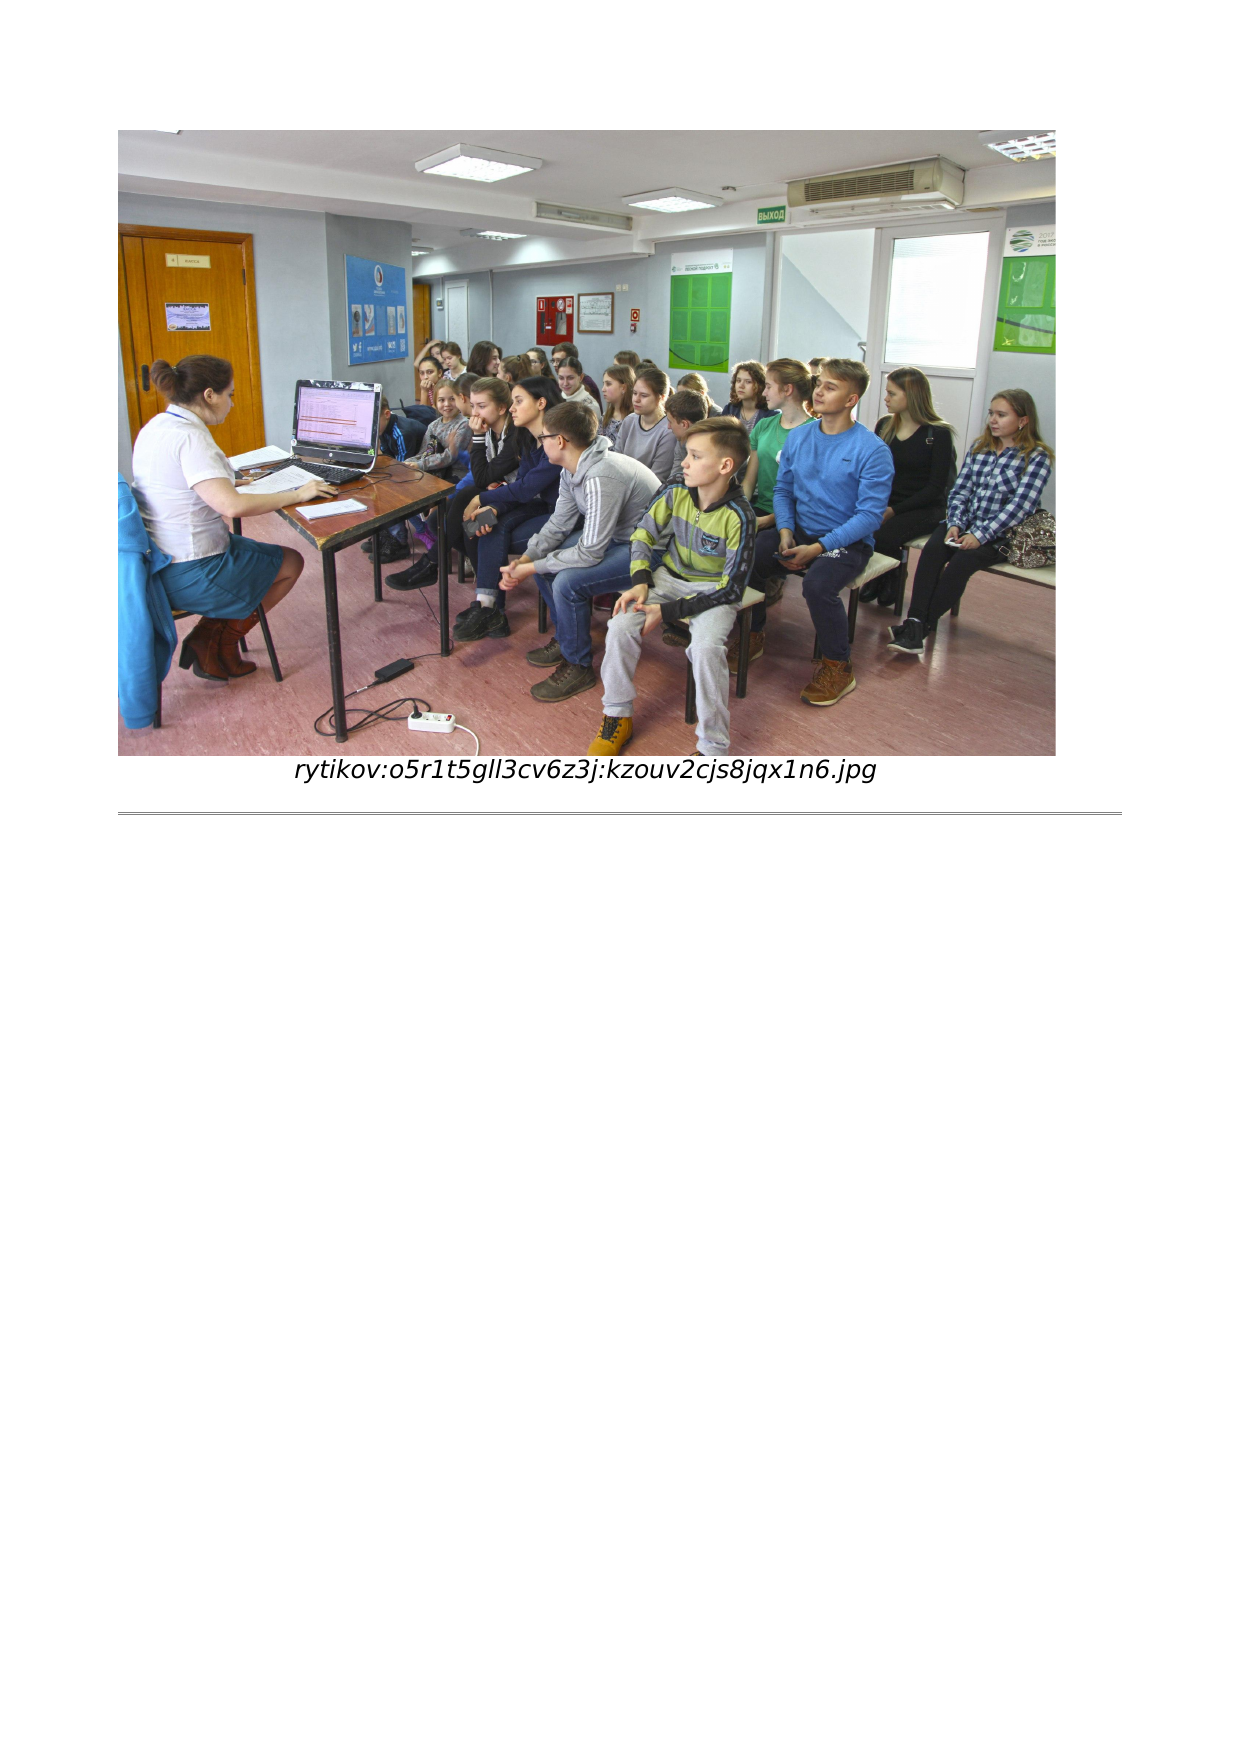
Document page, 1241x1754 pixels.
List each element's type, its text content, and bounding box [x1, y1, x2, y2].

picture [118, 130, 1056, 756]
text rytikov:o5r1t5gll3cv6z3j:kzouv2cjs8jqx1n6.jpg [118, 756, 1056, 785]
